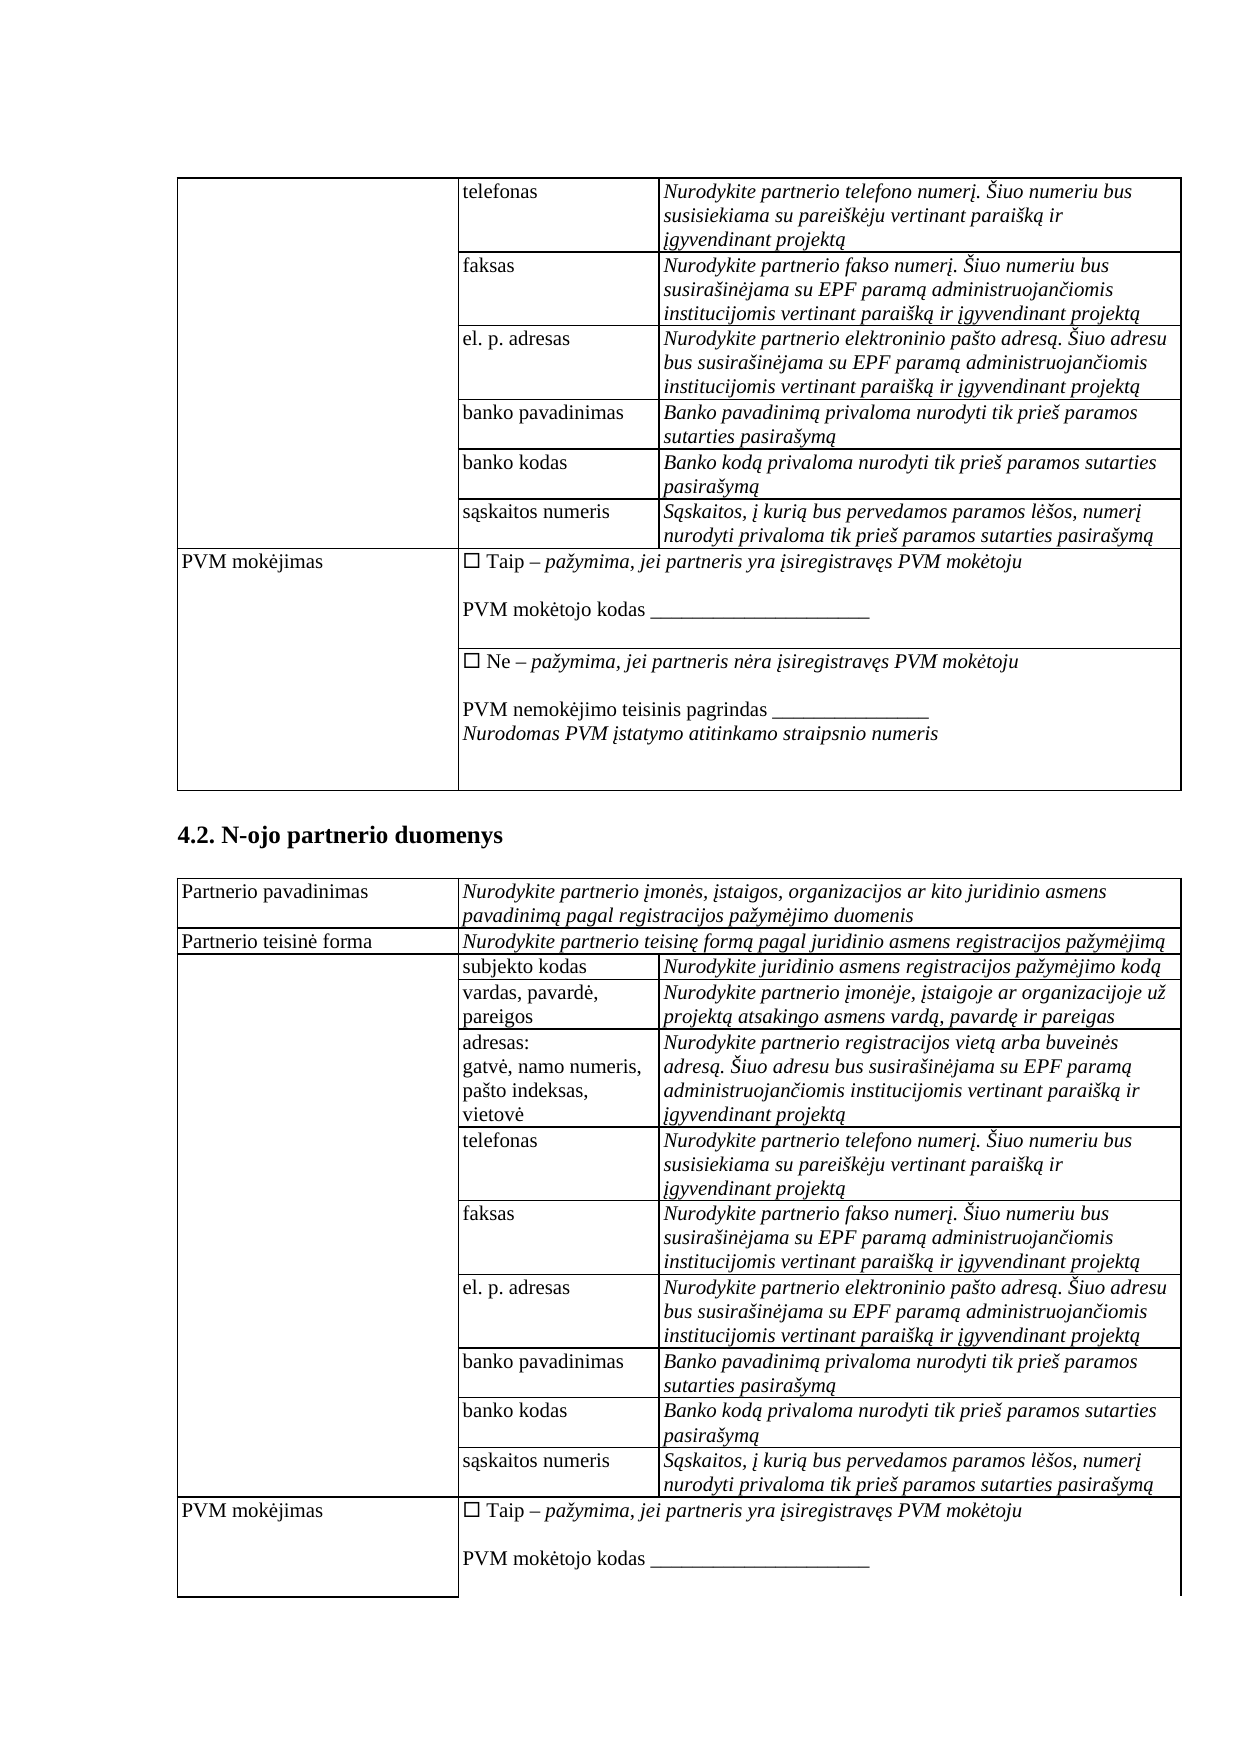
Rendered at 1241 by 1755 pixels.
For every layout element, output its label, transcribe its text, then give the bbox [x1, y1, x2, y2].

table_cell banko pavadinimas [459, 1349, 658, 1397]
table_cell faksas [459, 253, 658, 325]
table_cell sąskaitos numeris [459, 1448, 658, 1496]
table_cell faksas [459, 1201, 658, 1273]
table_cell PVM mokėjimas [178, 1498, 458, 1596]
table_cell banko pavadinimas [459, 400, 658, 448]
table_cell el. p. adresas [459, 1275, 658, 1347]
table_cell banko kodas [459, 1398, 658, 1447]
table_cell el. p. adresas [459, 326, 658, 398]
table_header Partnerio pavadinimas [178, 879, 458, 927]
table_cell  Ne – pažymima, jei partneris nėra įsiregistravęs PVM mokėtoju PVM nemokėjimo teisinis pagrindas _______________ Nurodomas PVM įstatymo atitinkamo straipsnio numeris [459, 649, 1180, 790]
table_cell PVM mokėjimas [178, 549, 458, 790]
table_cell sąskaitos numeris [459, 500, 658, 547]
table_cell  Taip – pažymima, jei partneris yra įsiregistravęs PVM mokėtoju PVM mokėtojo kodas _____________________ [459, 1498, 1180, 1596]
table_cell [178, 179, 458, 547]
table_cell  Taip – pažymima, jei partneris yra įsiregistravęs PVM mokėtoju PVM mokėtojo kodas _____________________ [459, 549, 1180, 647]
text 4.2. N-ojo partnerio duomenys [177, 820, 1181, 849]
table_cell banko kodas [459, 450, 658, 498]
table_cell telefonas [459, 1128, 658, 1200]
table_cell telefonas [459, 179, 658, 251]
table_cell [178, 955, 458, 1496]
